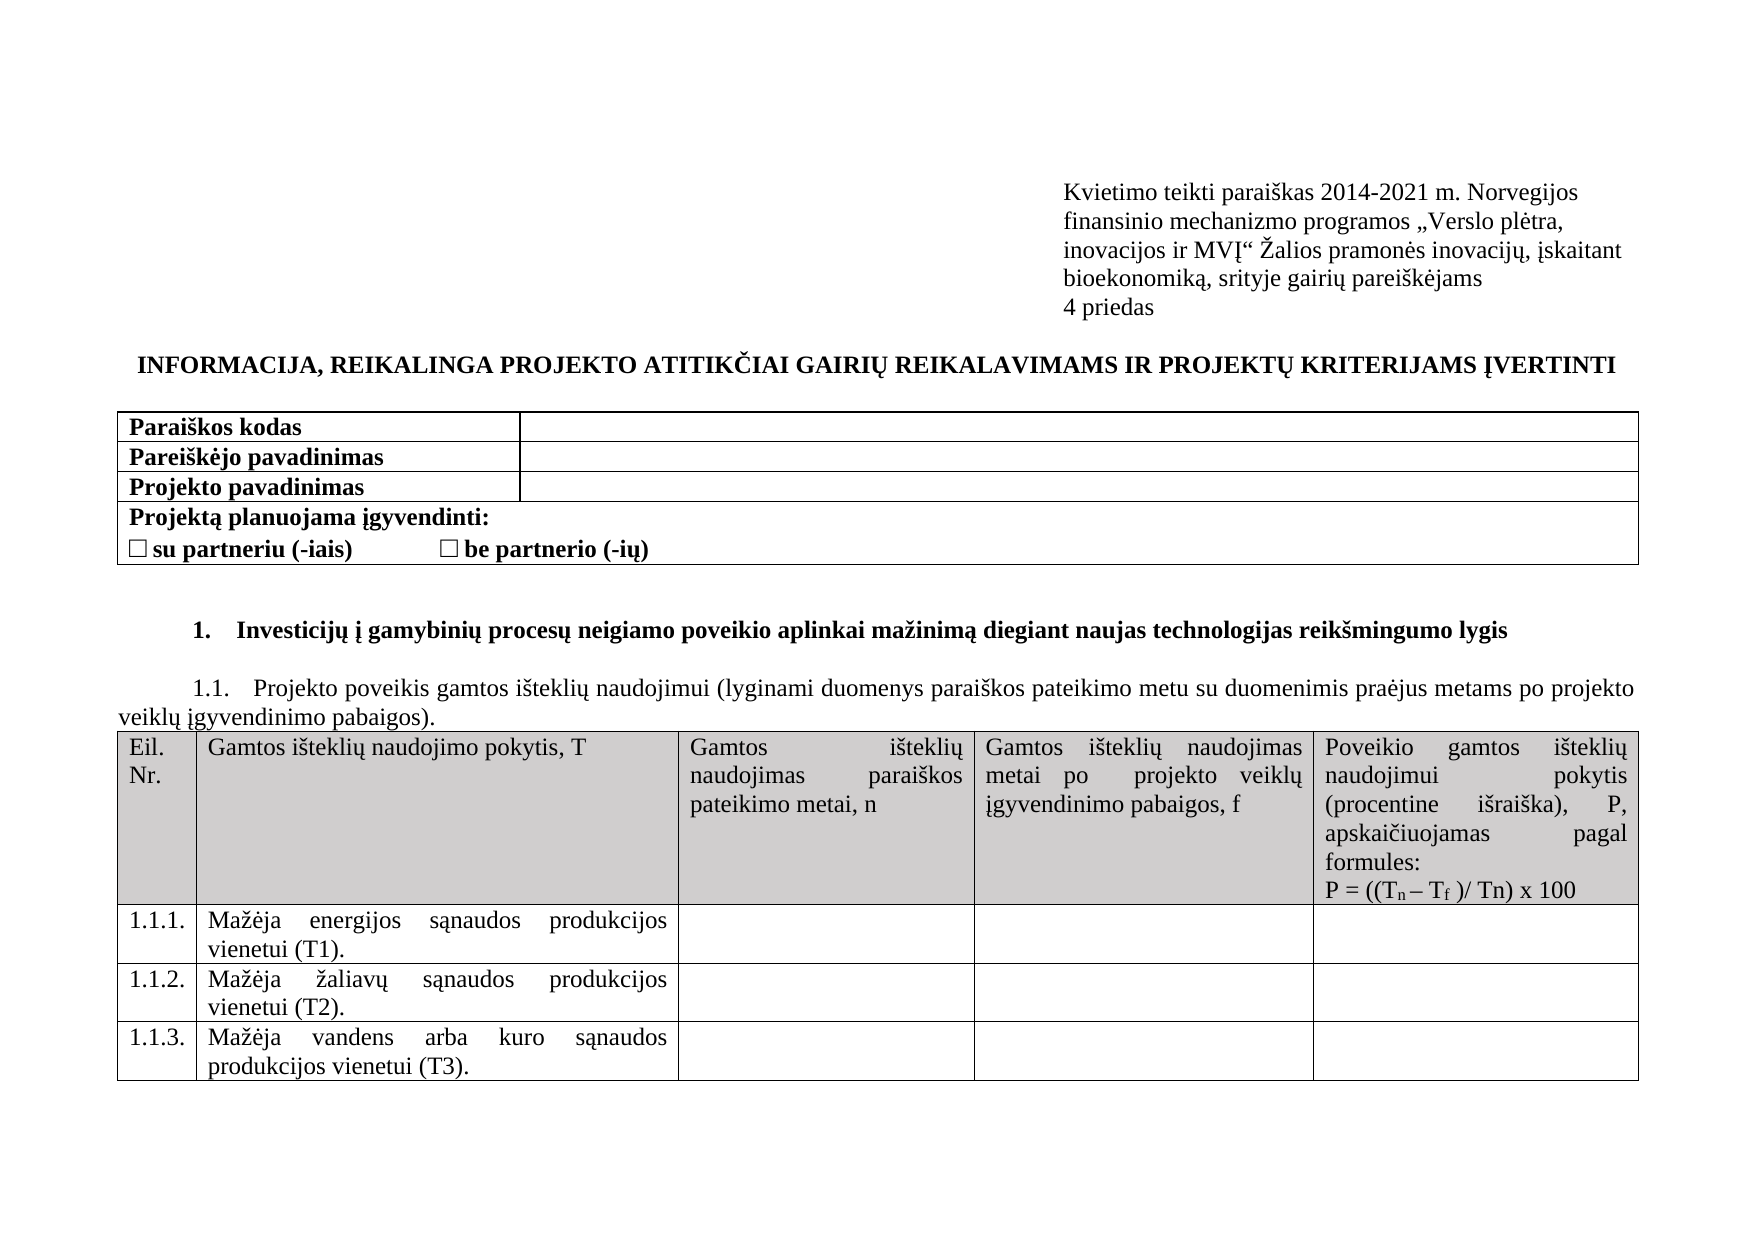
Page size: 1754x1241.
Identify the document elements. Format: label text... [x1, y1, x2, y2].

table_cell Mažėja vandens arba kuro sąnaudos produkcijos vienetui (T3). [197, 1022, 678, 1080]
table_cell [975, 1022, 1313, 1080]
text 4 priedas [1063, 292, 1636, 321]
table_cell [1314, 964, 1638, 1021]
table_cell [1314, 1022, 1638, 1080]
text Kvietimo teikti paraiškas 2014-2021 m. Norvegijos [1063, 177, 1636, 206]
text 1. Investicijų į gamybinių procesų neigiamo poveikio aplinkai mažinimą diegiant naujas technologijas reikšmingumo lygis [118, 616, 1636, 644]
table_cell 1.1.1. [118, 905, 196, 963]
table_cell [975, 905, 1313, 963]
table_cell [679, 905, 974, 963]
table_header [521, 413, 1638, 441]
table_cell Pareiškėjo pavadinimas [118, 442, 519, 471]
table_cell [975, 964, 1313, 1021]
table_cell Mažėja žaliavų sąnaudos produkcijos vienetui (T2). [197, 964, 678, 1021]
table_header Gamtos išteklių naudojimo pokytis, T [197, 732, 678, 904]
table_cell [679, 964, 974, 1021]
table_cell [1314, 905, 1638, 963]
table_cell [679, 1022, 974, 1080]
table_cell [521, 442, 1638, 471]
table_cell Projekto pavadinimas [118, 472, 519, 501]
table_cell Mažėja energijos sąnaudos produkcijos vienetui (T1). [197, 905, 678, 963]
table_header Paraiškos kodas [118, 413, 519, 441]
table_header Gamtos išteklių naudojimas metai po projekto veiklų įgyvendinimo pabaigos, f [975, 732, 1313, 904]
table_cell [521, 472, 1638, 501]
text 1.1. Projekto poveikis gamtos išteklių naudojimui (lyginami duomenys paraiškos pateikimo metu su duomenimis praėjus metams po projekto veiklų įgyvendinimo pabaigos). [118, 673, 1636, 731]
table_cell 1.1.2. [118, 964, 196, 1021]
table_header Eil. Nr. [118, 732, 196, 904]
table_header Gamtos išteklių naudojimas paraiškos pateikimo metai, n [679, 732, 974, 904]
text finansinio mechanizmo programos „Verslo plėtra, [1063, 206, 1636, 235]
table_cell Projektą planuojama įgyvendinti: □ su partneriu (-iais) □ be partnerio (-ių) [118, 502, 1638, 564]
text INFORMACIJa, reikalingA projekto atitikČIAI GAIRIŲ REIKALAVIMAMS IR projektų kriterijams įvertinti [118, 350, 1636, 378]
text bioekonomiką, srityje gairių pareiškėjams [1063, 263, 1636, 292]
text inovacijos ir MVĮ“ Žalios pramonės inovacijų, įskaitant [1063, 235, 1636, 263]
table_cell 1.1.3. [118, 1022, 196, 1080]
table_header Poveikio gamtos išteklių naudojimui pokytis (procentine išraiška), P, apskaičiuojamas pagal formules: P = ((Tn – Tf )/ Tn) x 100 [1314, 732, 1638, 904]
